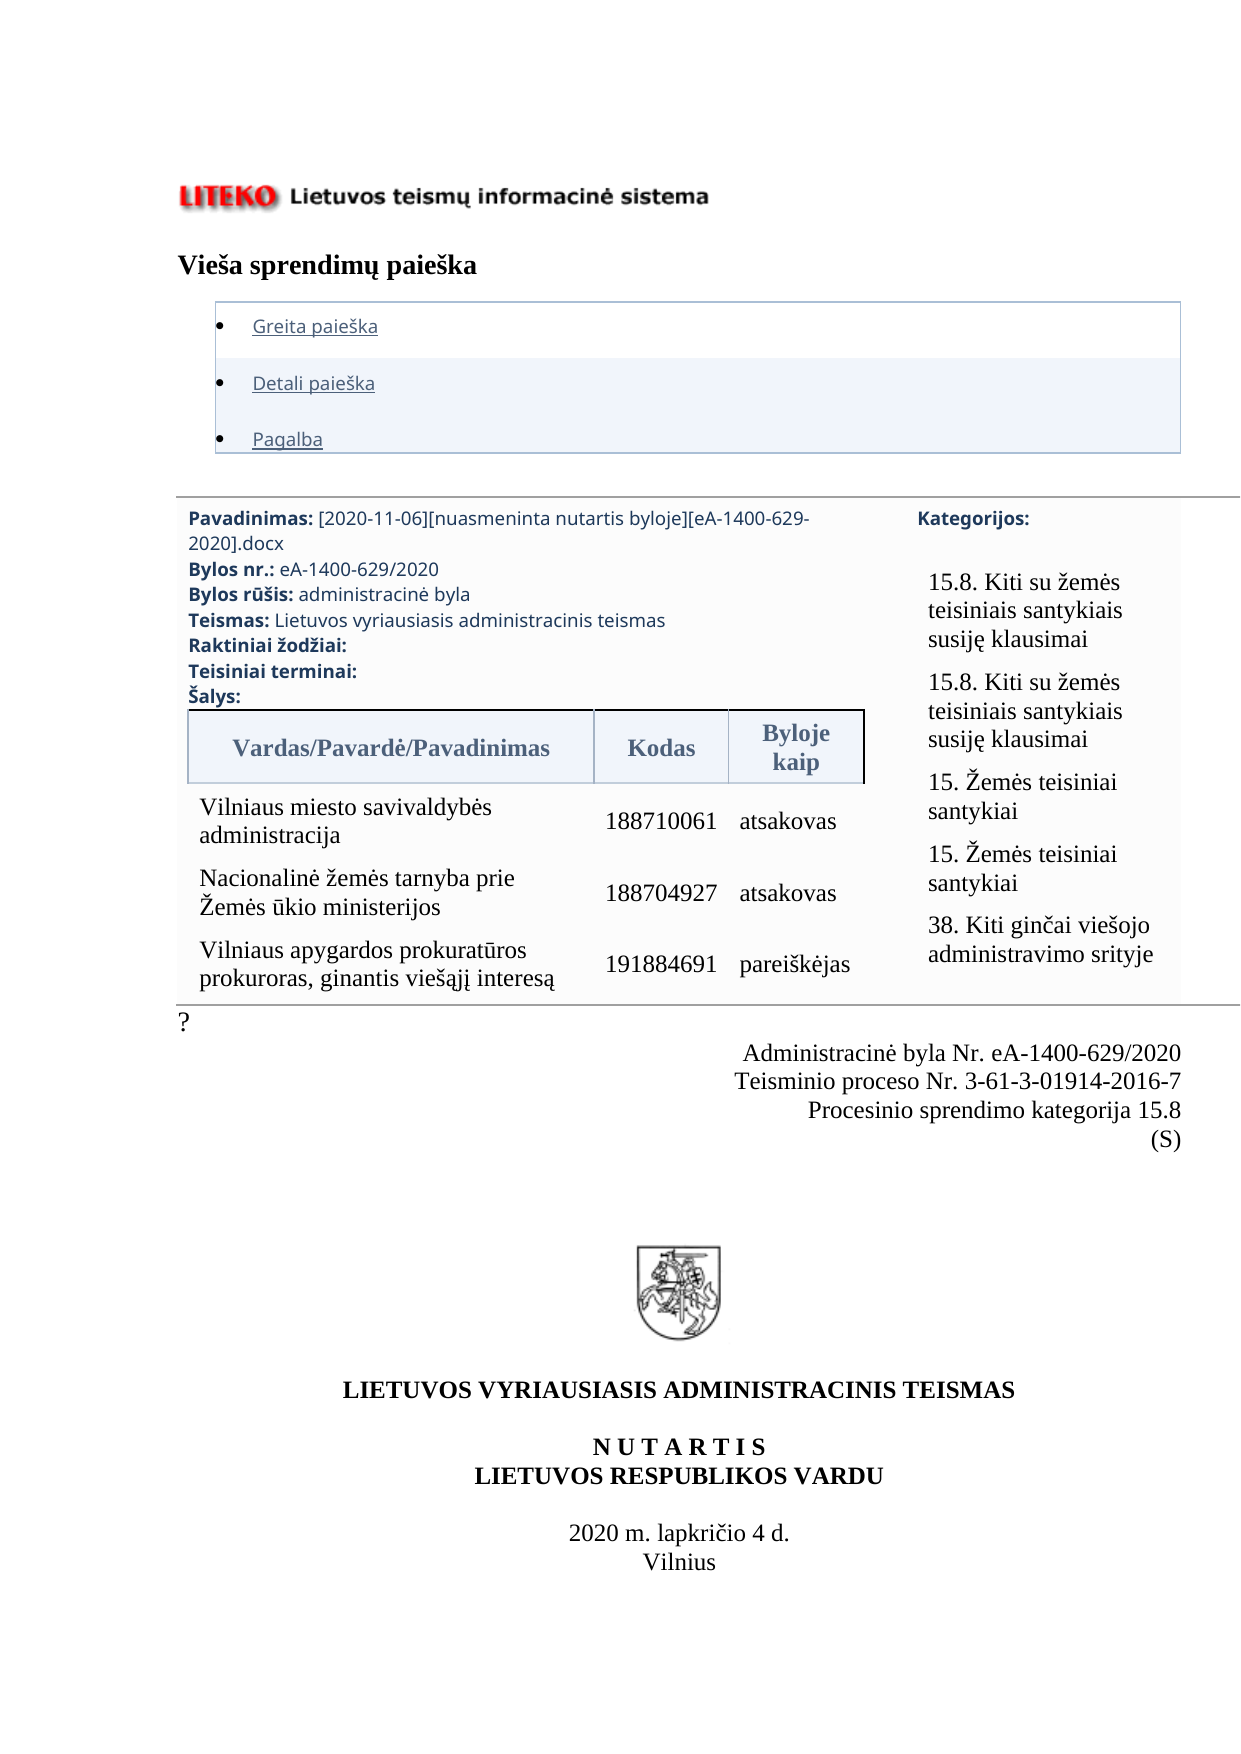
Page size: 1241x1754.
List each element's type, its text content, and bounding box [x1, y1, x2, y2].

table_cell 15. Žemės teisiniai santykiai [917, 760, 1166, 831]
table_header Byloje kaip [729, 711, 863, 782]
table_cell Vilniaus miesto savivaldybės administracija [188, 784, 594, 855]
table_header [917, 530, 1166, 559]
table_cell atsakovas [729, 855, 864, 927]
text Procesinio sprendimo kategorija 15.8 [177, 1095, 1181, 1124]
table_cell 188710061 [594, 784, 728, 855]
list Pagalba [216, 415, 1180, 452]
text Teisminio proceso Nr. 3-61-3-01914-2016-7 [177, 1066, 1181, 1095]
table_header [880, 498, 906, 1004]
text ? [177, 1006, 1181, 1038]
table_cell atsakovas [729, 784, 864, 855]
table_cell 15. Žemės teisiniai santykiai [917, 831, 1166, 903]
table_cell 188704927 [594, 855, 728, 927]
text LIETUVOS RESPUBLIKOS VARDU [177, 1461, 1181, 1490]
list Greita paieška [216, 303, 1180, 339]
text NUTARTIS [177, 1432, 1181, 1461]
table_cell 15.8. Kiti su žemės teisiniais santykiais susiję klausimai [917, 559, 1166, 659]
table_header Kodas [595, 711, 728, 782]
table_cell 15.8. Kiti su žemės teisiniais santykiais susiję klausimai [917, 659, 1166, 759]
table_header Pavadinimas: [2020-11-06][nuasmeninta nutartis byloje][eA-1400-629-2020].docx Bylos nr.: eA-1400-629/2020 Bylos rūšis: administracinė byla Teismas: Lietuvos vyriausiasis administracinis teismas Raktiniai žodžiai: Teisiniai terminai: Šalys: [177, 498, 880, 1004]
table_cell Vilniaus apygardos prokuratūros prokuroras, ginantis viešąjį interesą [188, 927, 594, 998]
table_header Vardas/Pavardė/Pavadinimas [189, 711, 593, 782]
list Detali paieška [216, 358, 1180, 396]
text (S) [177, 1124, 1181, 1153]
text LIETUVOS VYRIAUSIASIS ADMINISTRACINIS TEISMAS [177, 1375, 1181, 1403]
table_cell pareiškėjas [729, 927, 864, 998]
table_cell 38. Kiti ginčai viešojo administravimo srityje [917, 903, 1166, 974]
table_header Kategorijos: [906, 498, 1181, 1004]
table_cell 191884691 [594, 927, 728, 998]
text Administracinė byla Nr. eA-1400-629/2020 [177, 1038, 1181, 1066]
subtitle Vieša sprendimų paieška [177, 248, 1181, 280]
text Vilnius [177, 1547, 1181, 1576]
text 2020 m. lapkričio 4 d. [177, 1518, 1181, 1547]
table_cell Nacionalinė žemės tarnyba prie Žemės ūkio ministerijos [188, 855, 594, 927]
